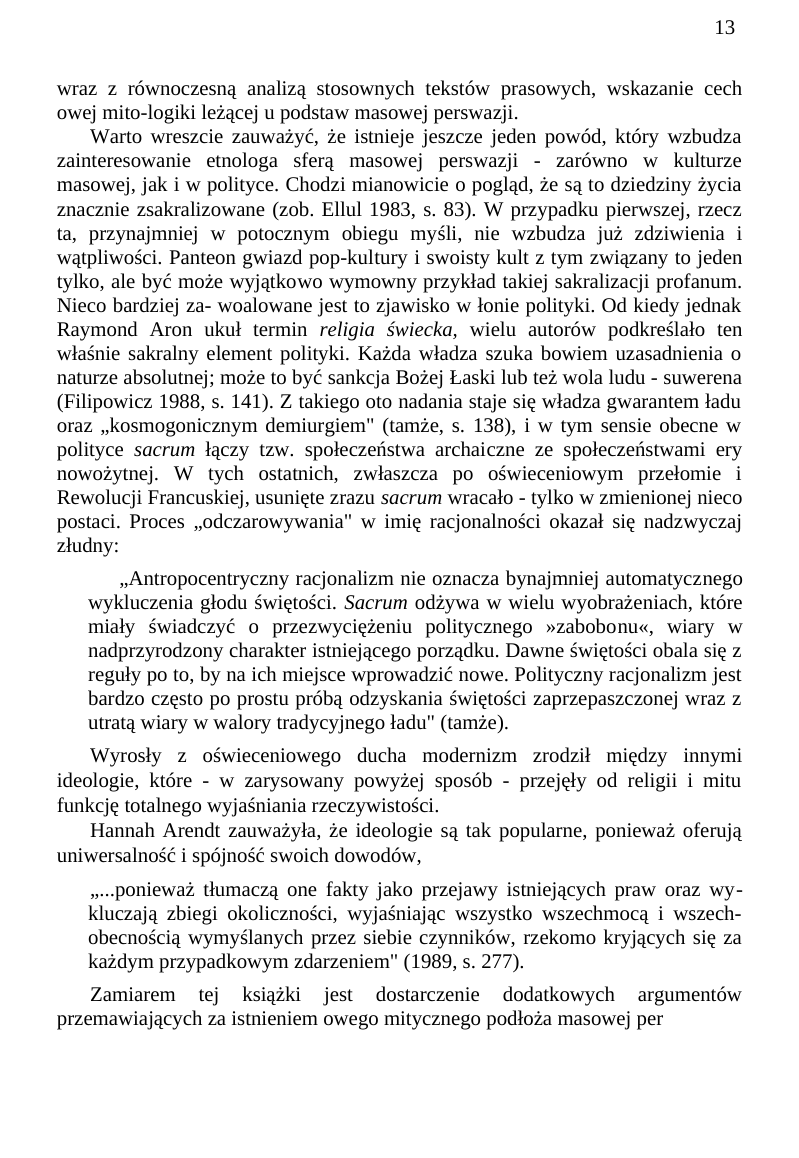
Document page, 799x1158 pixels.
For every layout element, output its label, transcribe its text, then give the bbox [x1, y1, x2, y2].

text Hannah Arendt zauważyła, że ideologie są tak popularne, ponieważ oferują uniwersalność i spójność swoich dowodów, [57, 818, 743, 867]
text Zamiarem tej książki jest dostarczenie dodatkowych argumentów przemawiających za istnieniem owego mitycznego podłoża masowej per­ [57, 981, 743, 1029]
text 13 [714, 15, 738, 39]
text „Antropocentryczny racjonalizm nie oznacza bynajmniej automatycz­nego wykluczenia głodu świętości. Sacrum odżywa w wielu wyobraże­niach, które miały świadczyć o przezwyciężeniu politycznego »zabobo­nu«, wiary w nadprzyrodzony charakter istniejącego porządku. Dawne świętości obala się z reguły po to, by na ich miejsce wprowadzić nowe. Polityczny racjonalizm jest bardzo często po prostu próbą odzyskania świętości zaprzepaszczonej wraz z utratą wiary w walory tradycyjnego ła­du" (tamże). [88, 566, 743, 734]
text „...ponieważ tłumaczą one fakty jako przejawy istniejących praw oraz wy­kluczają zbiegi okoliczności, wyjaśniając wszystko wszechmocą i wszech- obecnością wymyślanych przez siebie czynników, rzekomo kryjących się za każdym przypadkowym zdarzeniem" (1989, s. 277). [88, 877, 743, 973]
text Warto wreszcie zauważyć, że istnieje jeszcze jeden powód, który wzbudza zainteresowanie etnologa sferą masowej perswazji - zarówno w kulturze masowej, jak i w polityce. Chodzi mianowicie o pogląd, że są to dziedziny życia znacznie zsakralizowane (zob. Ellul 1983, s. 83). W przypadku pierwszej, rzecz ta, przynajmniej w potocznym obiegu my­śli, nie wzbudza już zdziwienia i wątpliwości. Panteon gwiazd pop-kul­tury i swoisty kult z tym związany to jeden tylko, ale być może wyjątko­wo wymowny przykład takiej sakralizacji profanum. Nieco bardziej za- woalowane jest to zjawisko w łonie polityki. Od kiedy jednak Raymond Aron ukuł termin religia świecka, wielu autorów podkreślało ten właśnie sakralny element polityki. Każda władza szuka bowiem uzasadnienia o naturze absolutnej; może to być sankcja Bożej Łaski lub też wola ludu - suwerena (Filipowicz 1988, s. 141). Z takiego oto nadania staje się władza gwarantem ładu oraz „kosmogonicznym demiurgiem" (tamże, s. 138), i w tym sensie obecne w polityce sacrum łączy tzw. społeczeństwa archai­czne ze społeczeństwami ery nowożytnej. W tych ostatnich, zwłaszcza po oświeceniowym przełomie i Rewolucji Francuskiej, usunięte zrazu sacrum wracało - tylko w zmienionej nieco postaci. Proces „odczarowywania" w imię racjonalności okazał się nadzwyczaj złudny: [57, 124, 743, 557]
text Wyrosły z oświeceniowego ducha modernizm zrodził między innymi ideologie, które - w zarysowany powyżej sposób - przejęły od religii i mitu funkcję totalnego wyjaśniania rzeczywistości. [57, 742, 743, 817]
text wraz z równoczesną analizą stosownych tekstów prasowych, wskazanie cech owej mito-logiki leżącej u podstaw masowej perswazji. [57, 76, 743, 124]
